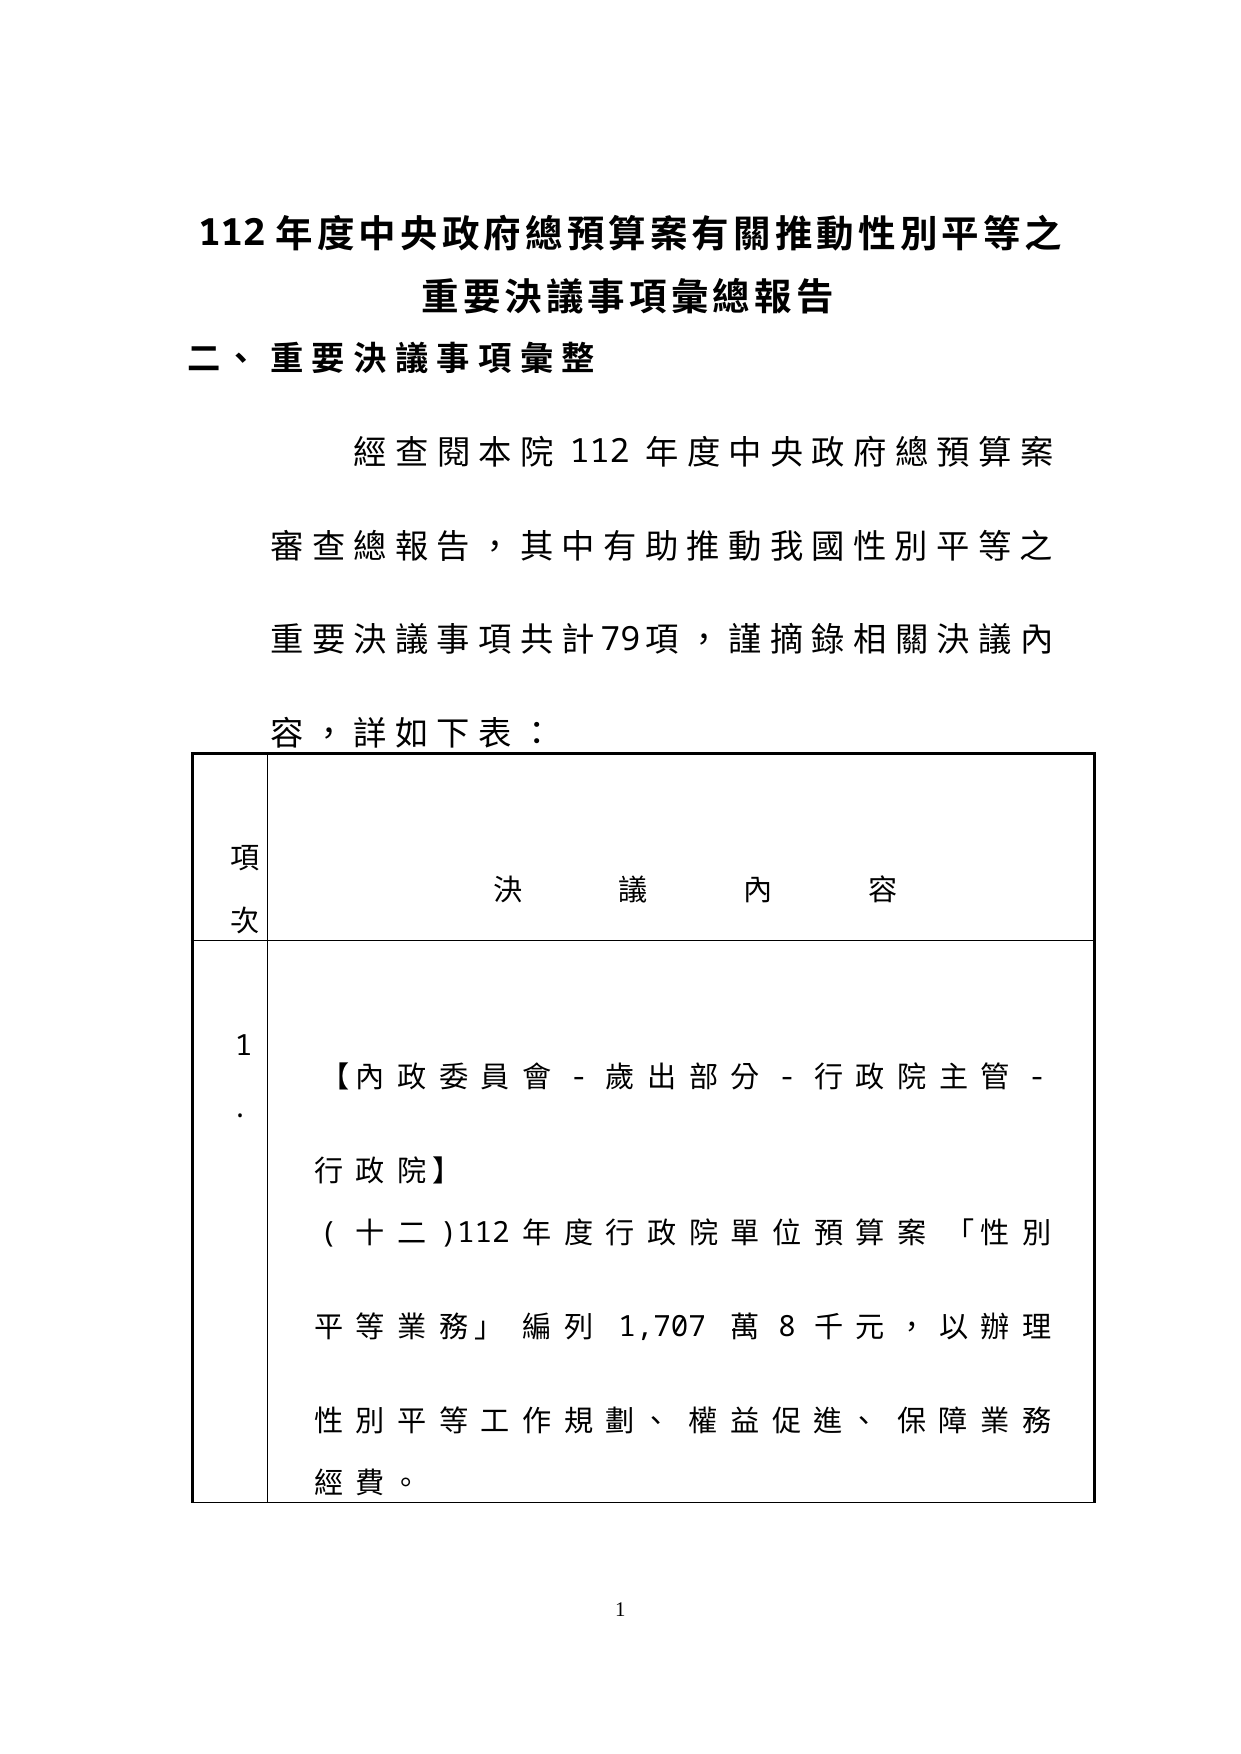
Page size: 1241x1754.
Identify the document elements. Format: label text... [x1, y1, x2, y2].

table_cell 【內政委員會-歲出部分-行政院主管-行政院】 (十二)112年度行政院單位預算案「性別平等業務」編列1,707萬8千元，以辦理性別平等工作規劃、權益促進、保障業務經費。 [268, 941, 1093, 1502]
table_cell 1. [194, 941, 267, 1502]
text 112年度中央政府總預算案有關推動性別平等之重要決議事項彙總報告 [183, 189, 1072, 314]
text 二、重要決議事項彙整 [183, 314, 1058, 377]
table_header 決 議 內 容 [268, 755, 1093, 939]
text 經查閱本院112年度中央政府總預算案審查總報告，其中有助推動我國性別平等之重要決議事項共計79項，謹摘錄相關決議內容，詳如下表： [242, 377, 1058, 752]
table_header 項次 [194, 755, 267, 939]
